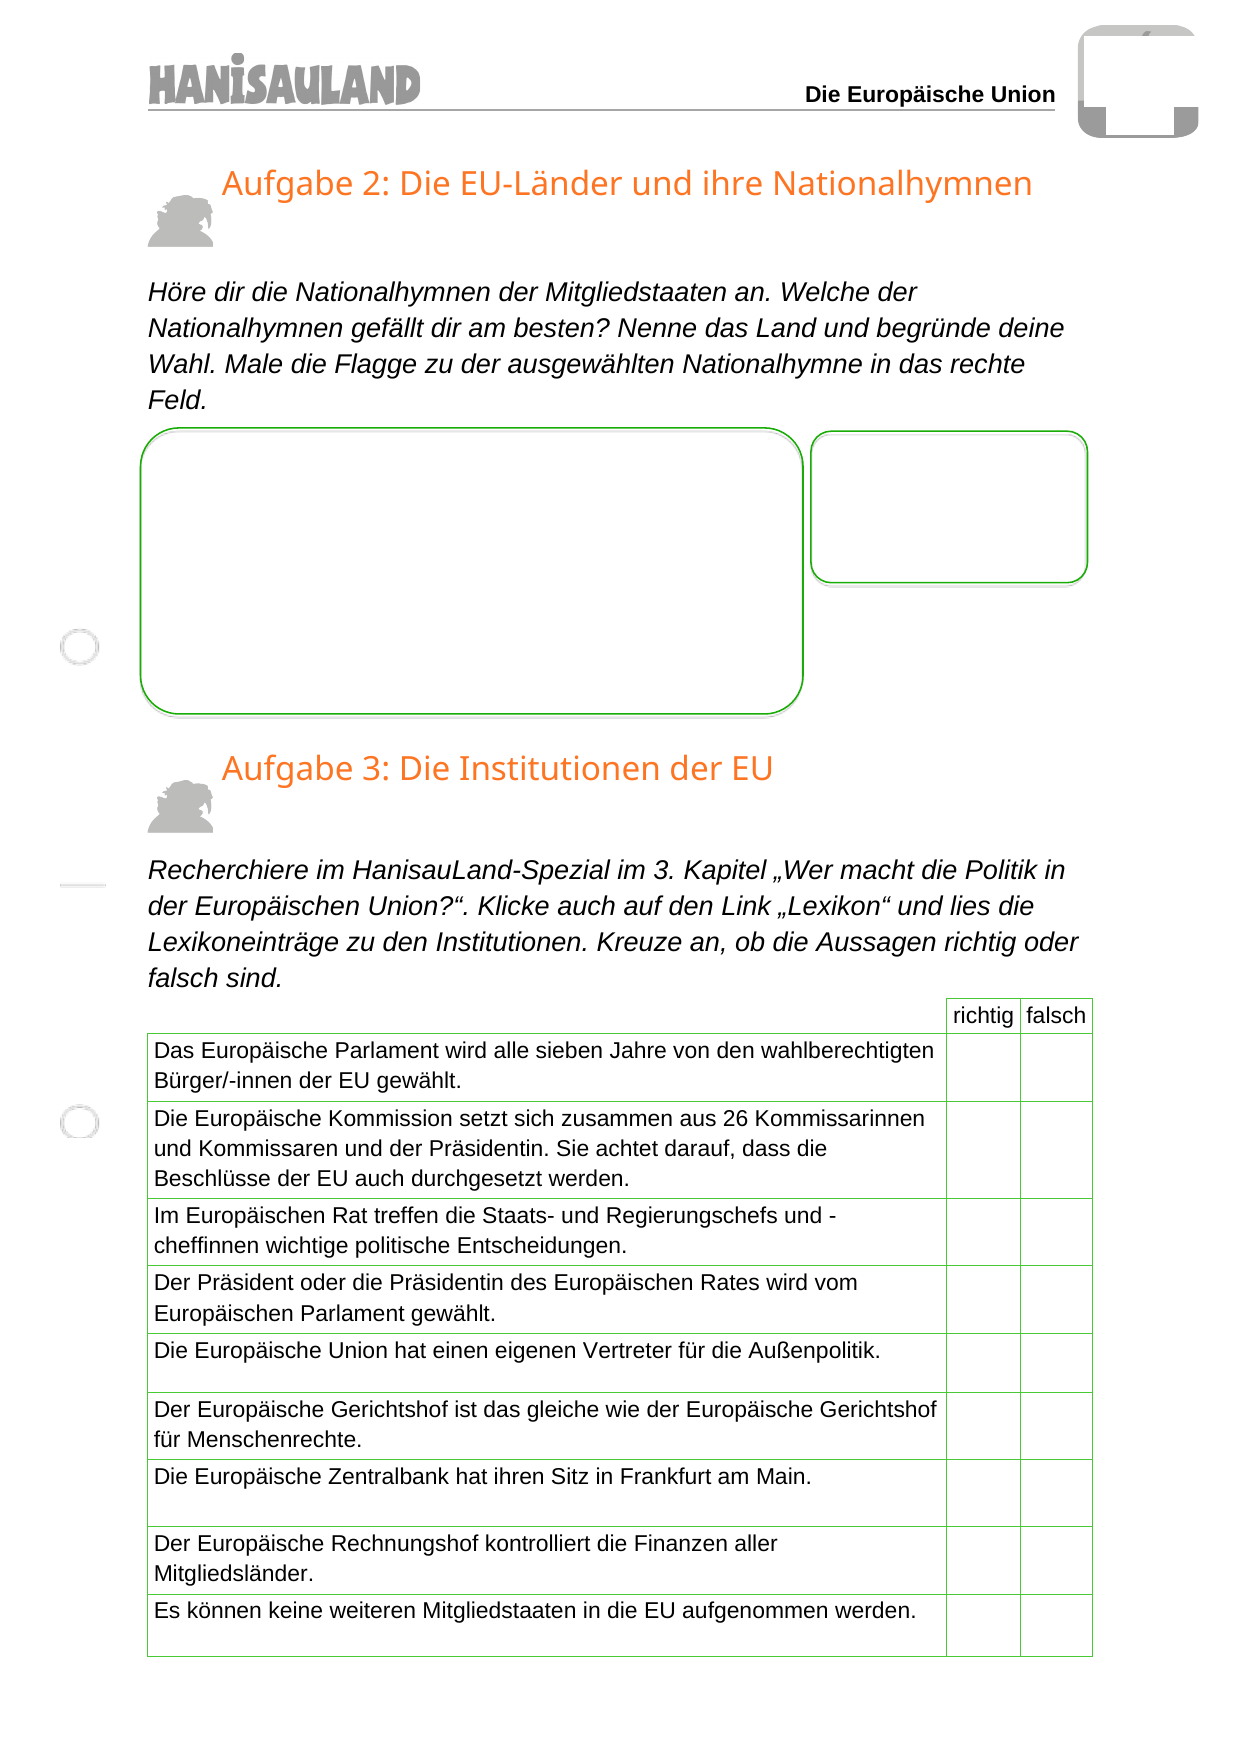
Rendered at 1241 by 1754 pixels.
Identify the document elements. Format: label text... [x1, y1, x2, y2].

table_cell [1021, 1102, 1092, 1198]
table_cell Die Europäische Kommission setzt sich zusammen aus 26 Kommissarinnen und Kommissaren und der Präsidentin. Sie achtet darauf, dass die Beschlüsse der EU auch durchgesetzt werden. [148, 1102, 946, 1198]
table_header richtig [947, 999, 1020, 1033]
table_cell [1021, 1595, 1092, 1656]
table_cell [1021, 1393, 1092, 1459]
text Aufgabe 2: Die EU-Länder und ihre Nationalhymnen [148, 159, 1093, 247]
text ­ [148, 433, 798, 457]
table_cell Der Präsident oder die Präsidentin des Europäischen Rates wird vom Europäischen Parlament gewählt. [148, 1266, 946, 1333]
table_cell [1021, 1199, 1092, 1265]
table_cell Die Europäische Union hat einen eigenen Vertreter für die Außenpolitik. [148, 1334, 946, 1392]
table_cell Im Europäischen Rat treffen die Staats- und Regierungschefs und -cheffinnen wichtige politische Entscheidungen. [148, 1199, 946, 1265]
table_cell Der Europäische Rechnungshof kontrolliert die Finanzen aller Mitgliedsländer. [148, 1527, 946, 1593]
table_cell [947, 1266, 1020, 1333]
table_cell Der Europäische Gerichtshof ist das gleiche wie der Europäische Gerichtshof für Menschenrechte. [148, 1393, 946, 1459]
table_cell [1021, 1527, 1092, 1593]
table_cell [1021, 1334, 1092, 1392]
table_cell Das Europäische Parlament wird alle sieben Jahre von den wahlberechtigten Bürger/-innen der EU gewählt. [148, 1034, 946, 1101]
table_cell [947, 1595, 1020, 1656]
table_cell [947, 1199, 1020, 1265]
table_cell Es können keine weiteren Mitgliedstaaten in die EU aufgenommen werden. [148, 1595, 946, 1656]
table_cell [1021, 1266, 1092, 1333]
table_cell [947, 1102, 1020, 1198]
table_header [148, 998, 946, 1033]
table_cell [947, 1334, 1020, 1392]
table_cell [947, 1460, 1020, 1526]
text Höre dir die Nationalhymnen der Mitgliedstaaten an. Welche der Nationalhymnen gefällt dir am besten? Nenne das Land und begründe deine Wahl. Male die Flagge zu der ausgewählten Nationalhymne in das rechte Feld. [148, 276, 1093, 415]
table_cell [947, 1393, 1020, 1459]
table_cell [947, 1034, 1020, 1101]
table_cell [1021, 1034, 1092, 1101]
table_header falsch [1021, 999, 1092, 1033]
text Aufgabe 3: Die Institutionen der EU [148, 745, 1093, 832]
text ­ [813, 436, 1084, 457]
text Recherchiere im HanisauLand-Spezial im 3. Kapitel „Wer macht die Politik in der Europäischen Union?“. Klicke auch auf den Link „Lexikon“ und lies die Lexikoneinträge zu den Institutionen. Kreuze an, ob die Aussagen richtig oder falsch sind. [148, 854, 1093, 993]
table_cell Die Europäische Zentralbank hat ihren Sitz in Frankfurt am Main. [148, 1460, 946, 1526]
text ­ [148, 420, 1093, 457]
table_cell [947, 1527, 1020, 1593]
table_cell [1021, 1460, 1092, 1526]
